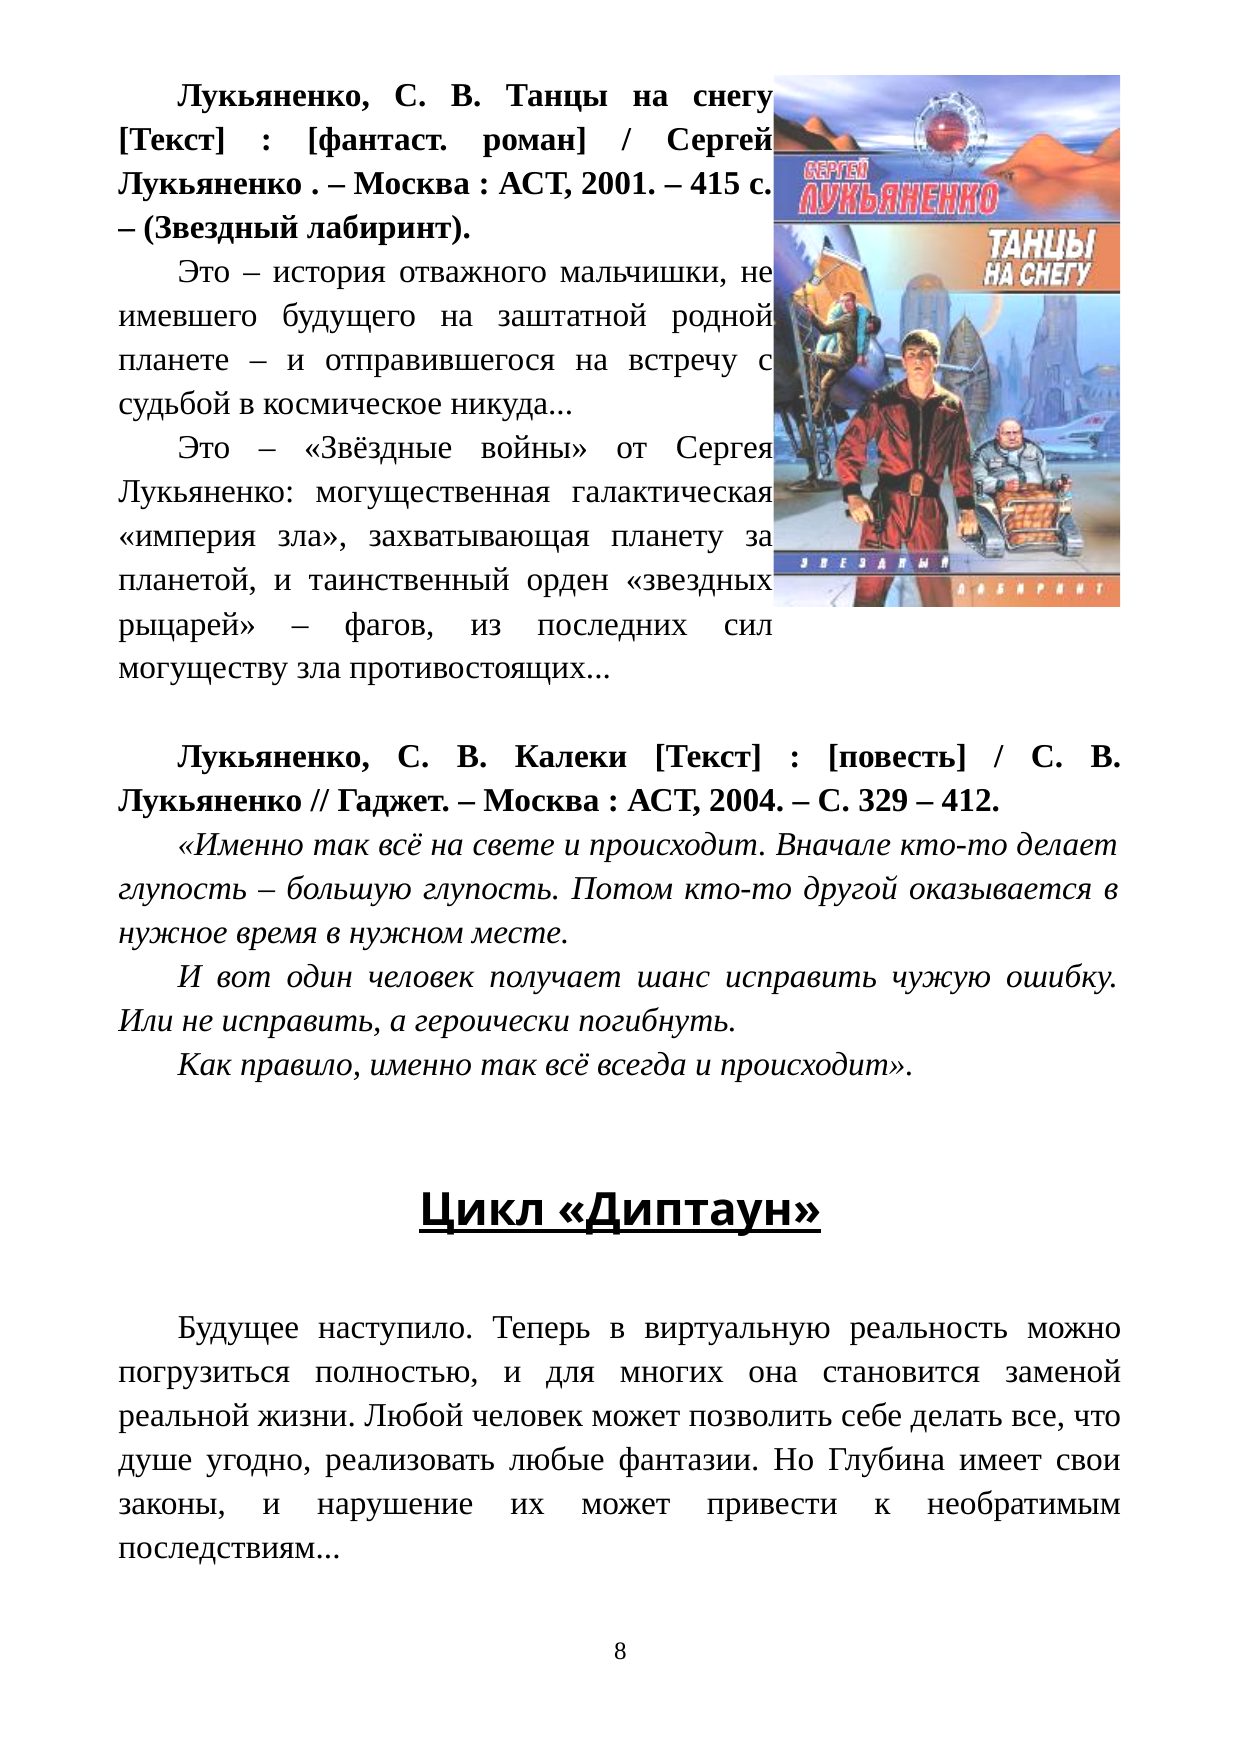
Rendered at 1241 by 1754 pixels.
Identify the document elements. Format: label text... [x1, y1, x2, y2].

text Как правило, именно так всё всегда и происходит». [118, 1044, 1122, 1083]
text Цикл «Диптаун» [118, 1177, 1122, 1239]
text Будущее наступило. Теперь в виртуальную реальность можно погрузиться полностью, и для многих она становится заменой реальной жизни. Любой человек может позволить себе делать все, что душе угодно, реализовать любые фантазии. Но Глубина имеет свои законы, и нарушение их может привести к необратимым последствиям... [118, 1307, 1122, 1566]
text «Именно так всё на свете и происходит. Вначале кто-то делает глупость – большую глупость. Потом кто-то другой оказывается в нужное время в нужном месте. [118, 824, 1122, 951]
text Лукьяненко, С. В. Танцы на снегу [Текст] : [фантаст. роман] / Сергей Лукьяненко . – Москва : АСТ, 2001. – 415 с. – (Звездный лабиринт). [118, 75, 773, 246]
text Это – «Звёздные войны» от Сергея Лукьяненко: могущественная галактическая «империя зла», захватывающая планету за планетой, и таинственный орден «звездных рыцарей» – фагов, из последних сил могуществу зла противостоящих... [118, 427, 1122, 686]
text И вот один человек получает шанс исправить чужую ошибку. Или не исправить, а героически погибнуть. [118, 956, 1122, 1039]
text Лукьяненко, С. В. Калеки [Текст] : [повесть] / С. В. Лукьяненко // Гаджет. – Москва : АСТ, 2004. – С. 329 – 412. [118, 736, 1122, 818]
text Это – история отважного мальчишки, не имевшего будущего на заштатной родной планете – и отправившегося на встречу с судьбой в космическое никуда... [118, 251, 773, 422]
